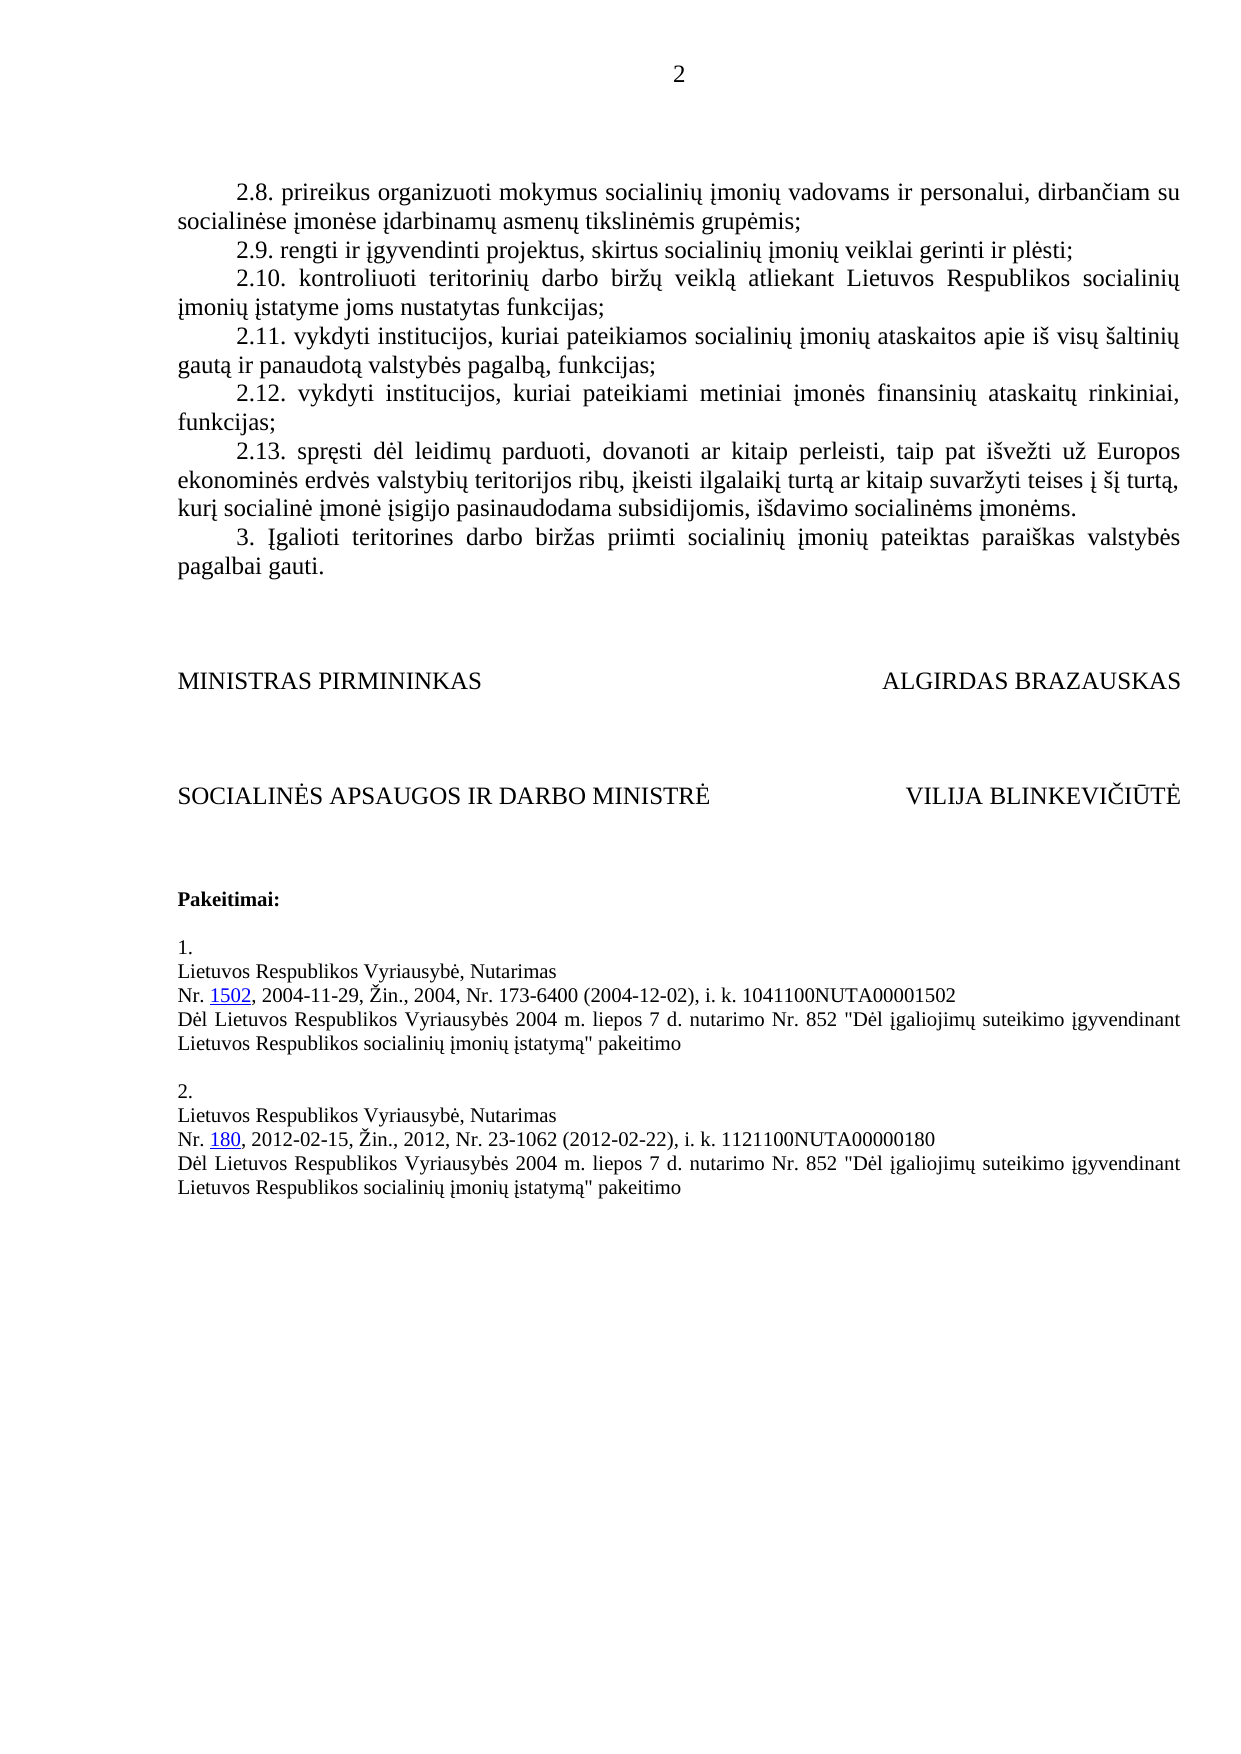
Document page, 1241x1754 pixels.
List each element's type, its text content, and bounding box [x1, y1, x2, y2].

text Lietuvos Respublikos Vyriausybė, Nutarimas [177, 1103, 1181, 1127]
text 2.10. kontroliuoti teritorinių darbo biržų veiklą atliekant Lietuvos Respublikos socialinių įmonių įstatyme joms nustatytas funkcijas; [177, 263, 1181, 321]
text 2. [177, 1079, 1181, 1103]
text SOCIALINĖS APSAUGOS IR DARBO MINISTRĖ VILIJA BLINKEVIČIŪTĖ [177, 781, 1181, 810]
text Dėl Lietuvos Respublikos Vyriausybės 2004 m. liepos 7 d. nutarimo Nr. 852 "Dėl įgaliojimų suteikimo įgyvendinant Lietuvos Respublikos socialinių įmonių įstatymą" pakeitimo [177, 1007, 1181, 1055]
text Nr. 1502, 2004-11-29, Žin., 2004, Nr. 173-6400 (2004-12-02), i. k. 1041100NUTA00001502 [177, 983, 1181, 1007]
text 3. Įgalioti teritorines darbo biržas priimti socialinių įmonių pateiktas paraiškas valstybės pagalbai gauti. [177, 522, 1181, 580]
text Lietuvos Respublikos Vyriausybė, Nutarimas [177, 959, 1181, 983]
text 2.12. vykdyti institucijos, kuriai pateikiami metiniai įmonės finansinių ataskaitų rinkiniai, funkcijas; [177, 378, 1181, 436]
text 2.9. rengti ir įgyvendinti projektus, skirtus socialinių įmonių veiklai gerinti ir plėsti; [177, 235, 1181, 263]
text Dėl Lietuvos Respublikos Vyriausybės 2004 m. liepos 7 d. nutarimo Nr. 852 "Dėl įgaliojimų suteikimo įgyvendinant Lietuvos Respublikos socialinių įmonių įstatymą" pakeitimo [177, 1151, 1181, 1199]
text MINISTRAS PIRMININKAS ALGIRDAS BRAZAUSKAS [177, 666, 1181, 695]
text Nr. 180, 2012-02-15, Žin., 2012, Nr. 23-1062 (2012-02-22), i. k. 1121100NUTA00000180 [177, 1127, 1181, 1151]
text 2.11. vykdyti institucijos, kuriai pateikiamos socialinių įmonių ataskaitos apie iš visų šaltinių gautą ir panaudotą valstybės pagalbą, funkcijas; [177, 321, 1181, 378]
text 2.13. spręsti dėl leidimų parduoti, dovanoti ar kitaip perleisti, taip pat išvežti už Europos ekonominės erdvės valstybių teritorijos ribų, įkeisti ilgalaikį turtą ar kitaip suvaržyti teises į šį turtą, kurį socialinė įmonė įsigijo pasinaudodama subsidijomis, išdavimo socialinėms įmonėms. [177, 436, 1181, 522]
text Pakeitimai: [177, 887, 1181, 911]
text 2.8. prireikus organizuoti mokymus socialinių įmonių vadovams ir personalui, dirbančiam su socialinėse įmonėse įdarbinamų asmenų tikslinėmis grupėmis; [177, 177, 1181, 235]
text 1. [177, 935, 1181, 959]
